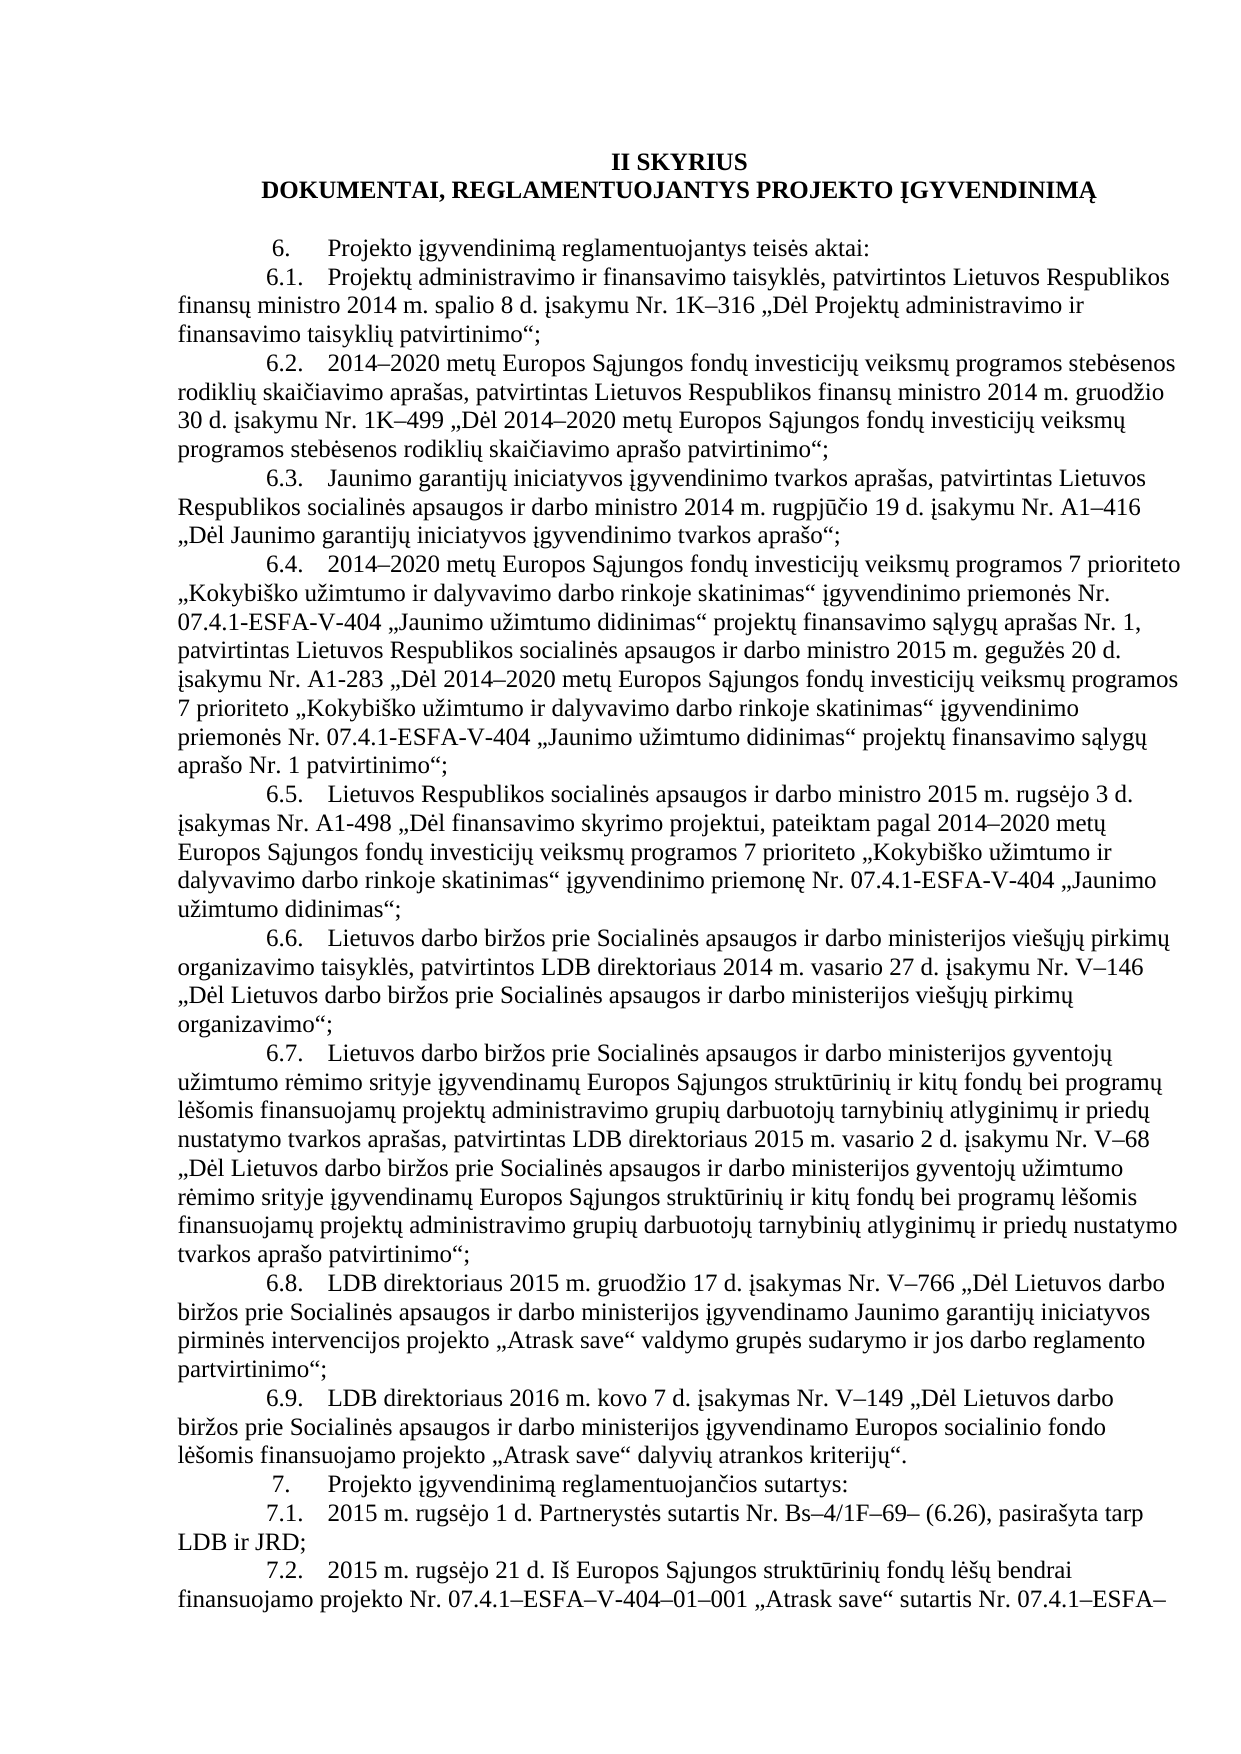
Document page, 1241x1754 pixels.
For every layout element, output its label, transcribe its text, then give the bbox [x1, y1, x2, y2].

text DOKUMENTAI, REGLAMENTUOJANTYS PROJEKTO ĮGYVENDINIMĄ [177, 176, 1181, 204]
text 6.1. Projektų administravimo ir finansavimo taisyklės, patvirtintos Lietuvos Respublikos finansų ministro 2014 m. spalio 8 d. įsakymu Nr. 1K–316 „Dėl Projektų administravimo ir finansavimo taisyklių patvirtinimo“; [177, 262, 1181, 348]
text 7. Projekto įgyvendinimą reglamentuojančios sutartys: [177, 1469, 1181, 1498]
text 7.2. 2015 m. rugsėjo 21 d. Iš Europos Sąjungos struktūrinių fondų lėšų bendrai finansuojamo projekto Nr. 07.4.1–ESFA–V-404–01–001 „Atrask save“ sutartis Nr. 07.4.1–ESFA– [177, 1556, 1181, 1613]
text 6.2. 2014–2020 metų Europos Sąjungos fondų investicijų veiksmų programos stebėsenos rodiklių skaičiavimo aprašas, patvirtintas Lietuvos Respublikos finansų ministro 2014 m. gruodžio 30 d. įsakymu Nr. 1K–499 „Dėl 2014–2020 metų Europos Sąjungos fondų investicijų veiksmų programos stebėsenos rodiklių skaičiavimo aprašo patvirtinimo“; [177, 348, 1181, 463]
text II SKYRIUS [177, 147, 1181, 176]
text 6.9. LDB direktoriaus 2016 m. kovo 7 d. įsakymas Nr. V–149 „Dėl Lietuvos darbo biržos prie Socialinės apsaugos ir darbo ministerijos įgyvendinamo Europos socialinio fondo lėšomis finansuojamo projekto „Atrask save“ dalyvių atrankos kriterijų“. [177, 1383, 1181, 1469]
text 6.7. Lietuvos darbo biržos prie Socialinės apsaugos ir darbo ministerijos gyventojų užimtumo rėmimo srityje įgyvendinamų Europos Sąjungos struktūrinių ir kitų fondų bei programų lėšomis finansuojamų projektų administravimo grupių darbuotojų tarnybinių atlyginimų ir priedų nustatymo tvarkos aprašas, patvirtintas LDB direktoriaus 2015 m. vasario 2 d. įsakymu Nr. V–68 „Dėl Lietuvos darbo biržos prie Socialinės apsaugos ir darbo ministerijos gyventojų užimtumo rėmimo srityje įgyvendinamų Europos Sąjungos struktūrinių ir kitų fondų bei programų lėšomis finansuojamų projektų administravimo grupių darbuotojų tarnybinių atlyginimų ir priedų nustatymo tvarkos aprašo patvirtinimo“; [177, 1038, 1181, 1268]
text 7.1. 2015 m. rugsėjo 1 d. Partnerystės sutartis Nr. Bs–4/1F–69– (6.26), pasirašyta tarp LDB ir JRD; [177, 1498, 1181, 1556]
text 6.5. Lietuvos Respublikos socialinės apsaugos ir darbo ministro 2015 m. rugsėjo 3 d. įsakymas Nr. A1-498 „Dėl finansavimo skyrimo projektui, pateiktam pagal 2014–2020 metų Europos Sąjungos fondų investicijų veiksmų programos 7 prioriteto „Kokybiško užimtumo ir dalyvavimo darbo rinkoje skatinimas“ įgyvendinimo priemonę Nr. 07.4.1-ESFA-V-404 „Jaunimo užimtumo didinimas“; [177, 779, 1181, 923]
text 6.4. 2014–2020 metų Europos Sąjungos fondų investicijų veiksmų programos 7 prioriteto „Kokybiško užimtumo ir dalyvavimo darbo rinkoje skatinimas“ įgyvendinimo priemonės Nr. 07.4.1-ESFA-V-404 „Jaunimo užimtumo didinimas“ projektų finansavimo sąlygų aprašas Nr. 1, patvirtintas Lietuvos Respublikos socialinės apsaugos ir darbo ministro 2015 m. gegužės 20 d. įsakymu Nr. A1-283 „Dėl 2014–2020 metų Europos Sąjungos fondų investicijų veiksmų programos 7 prioriteto „Kokybiško užimtumo ir dalyvavimo darbo rinkoje skatinimas“ įgyvendinimo priemonės Nr. 07.4.1-ESFA-V-404 „Jaunimo užimtumo didinimas“ projektų finansavimo sąlygų aprašo Nr. 1 patvirtinimo“; [177, 549, 1181, 779]
text 6. Projekto įgyvendinimą reglamentuojantys teisės aktai: [177, 233, 1181, 262]
text 6.6. Lietuvos darbo biržos prie Socialinės apsaugos ir darbo ministerijos viešųjų pirkimų organizavimo taisyklės, patvirtintos LDB direktoriaus 2014 m. vasario 27 d. įsakymu Nr. V–146 „Dėl Lietuvos darbo biržos prie Socialinės apsaugos ir darbo ministerijos viešųjų pirkimų organizavimo“; [177, 923, 1181, 1038]
text 6.8. LDB direktoriaus 2015 m. gruodžio 17 d. įsakymas Nr. V–766 „Dėl Lietuvos darbo biržos prie Socialinės apsaugos ir darbo ministerijos įgyvendinamo Jaunimo garantijų iniciatyvos pirminės intervencijos projekto „Atrask save“ valdymo grupės sudarymo ir jos darbo reglamento partvirtinimo“; [177, 1268, 1181, 1383]
text 6.3. Jaunimo garantijų iniciatyvos įgyvendinimo tvarkos aprašas, patvirtintas Lietuvos Respublikos socialinės apsaugos ir darbo ministro 2014 m. rugpjūčio 19 d. įsakymu Nr. A1–416 „Dėl Jaunimo garantijų iniciatyvos įgyvendinimo tvarkos aprašo“; [177, 463, 1181, 549]
